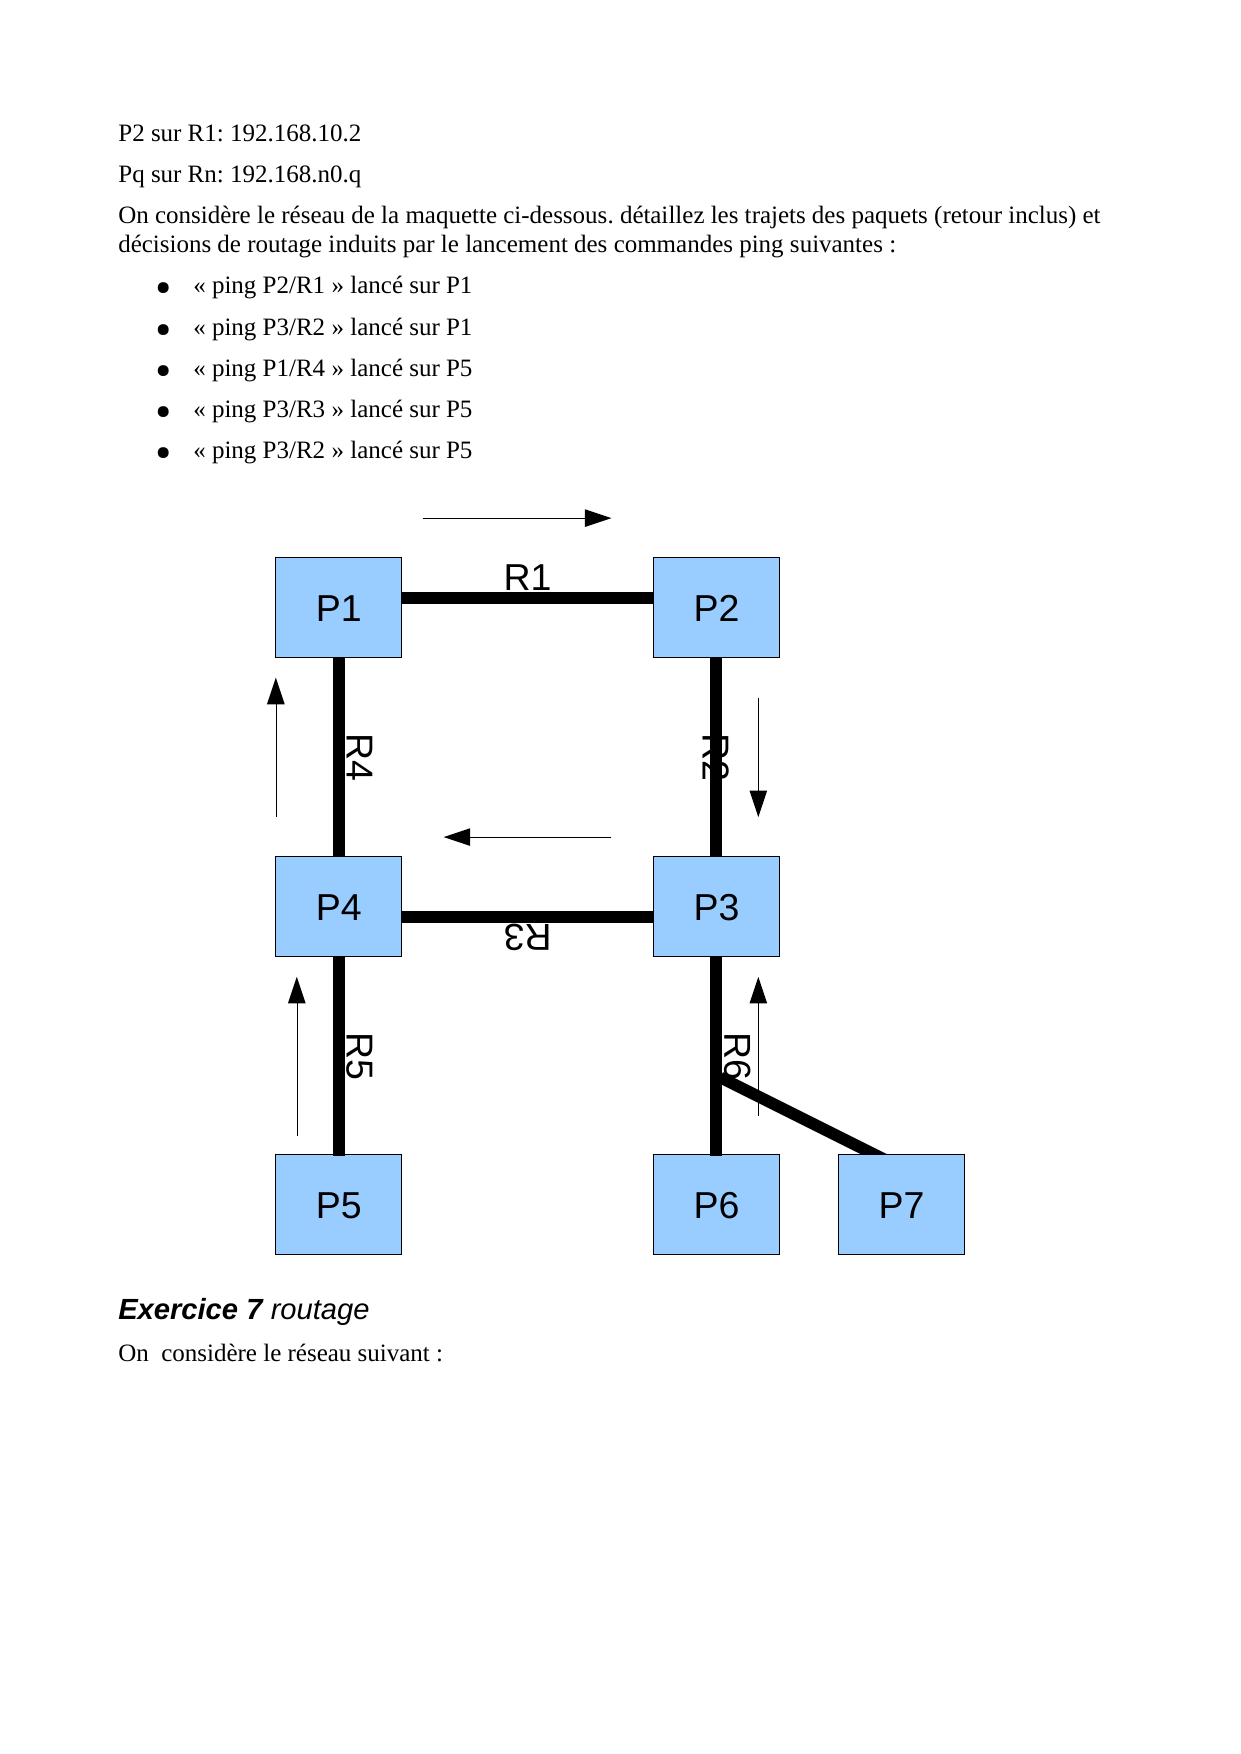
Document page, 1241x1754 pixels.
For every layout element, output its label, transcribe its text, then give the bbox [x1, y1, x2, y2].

list « ping P3/R2 » lancé sur P5 [156, 436, 1122, 464]
list « ping P2/R1 » lancé sur P1 [156, 271, 1122, 299]
text P2 sur R1: 192.168.10.2 [118, 118, 1122, 147]
list « ping P1/R4 » lancé sur P5 [156, 353, 1122, 382]
text Pq sur Rn: 192.168.n0.q [118, 159, 1122, 188]
text On considère le réseau de la maquette ci-dessous. détaillez les trajets des paquets (retour inclus) et décisions de routage induits par le lancement des commandes ping suivantes : [118, 201, 1122, 258]
list « ping P3/R2 » lancé sur P1 [156, 312, 1122, 341]
text On considère le réseau suivant : [118, 1338, 1122, 1367]
subtitle Exercice 7 routage [118, 1292, 1122, 1326]
list « ping P3/R3 » lancé sur P5 [156, 394, 1122, 423]
